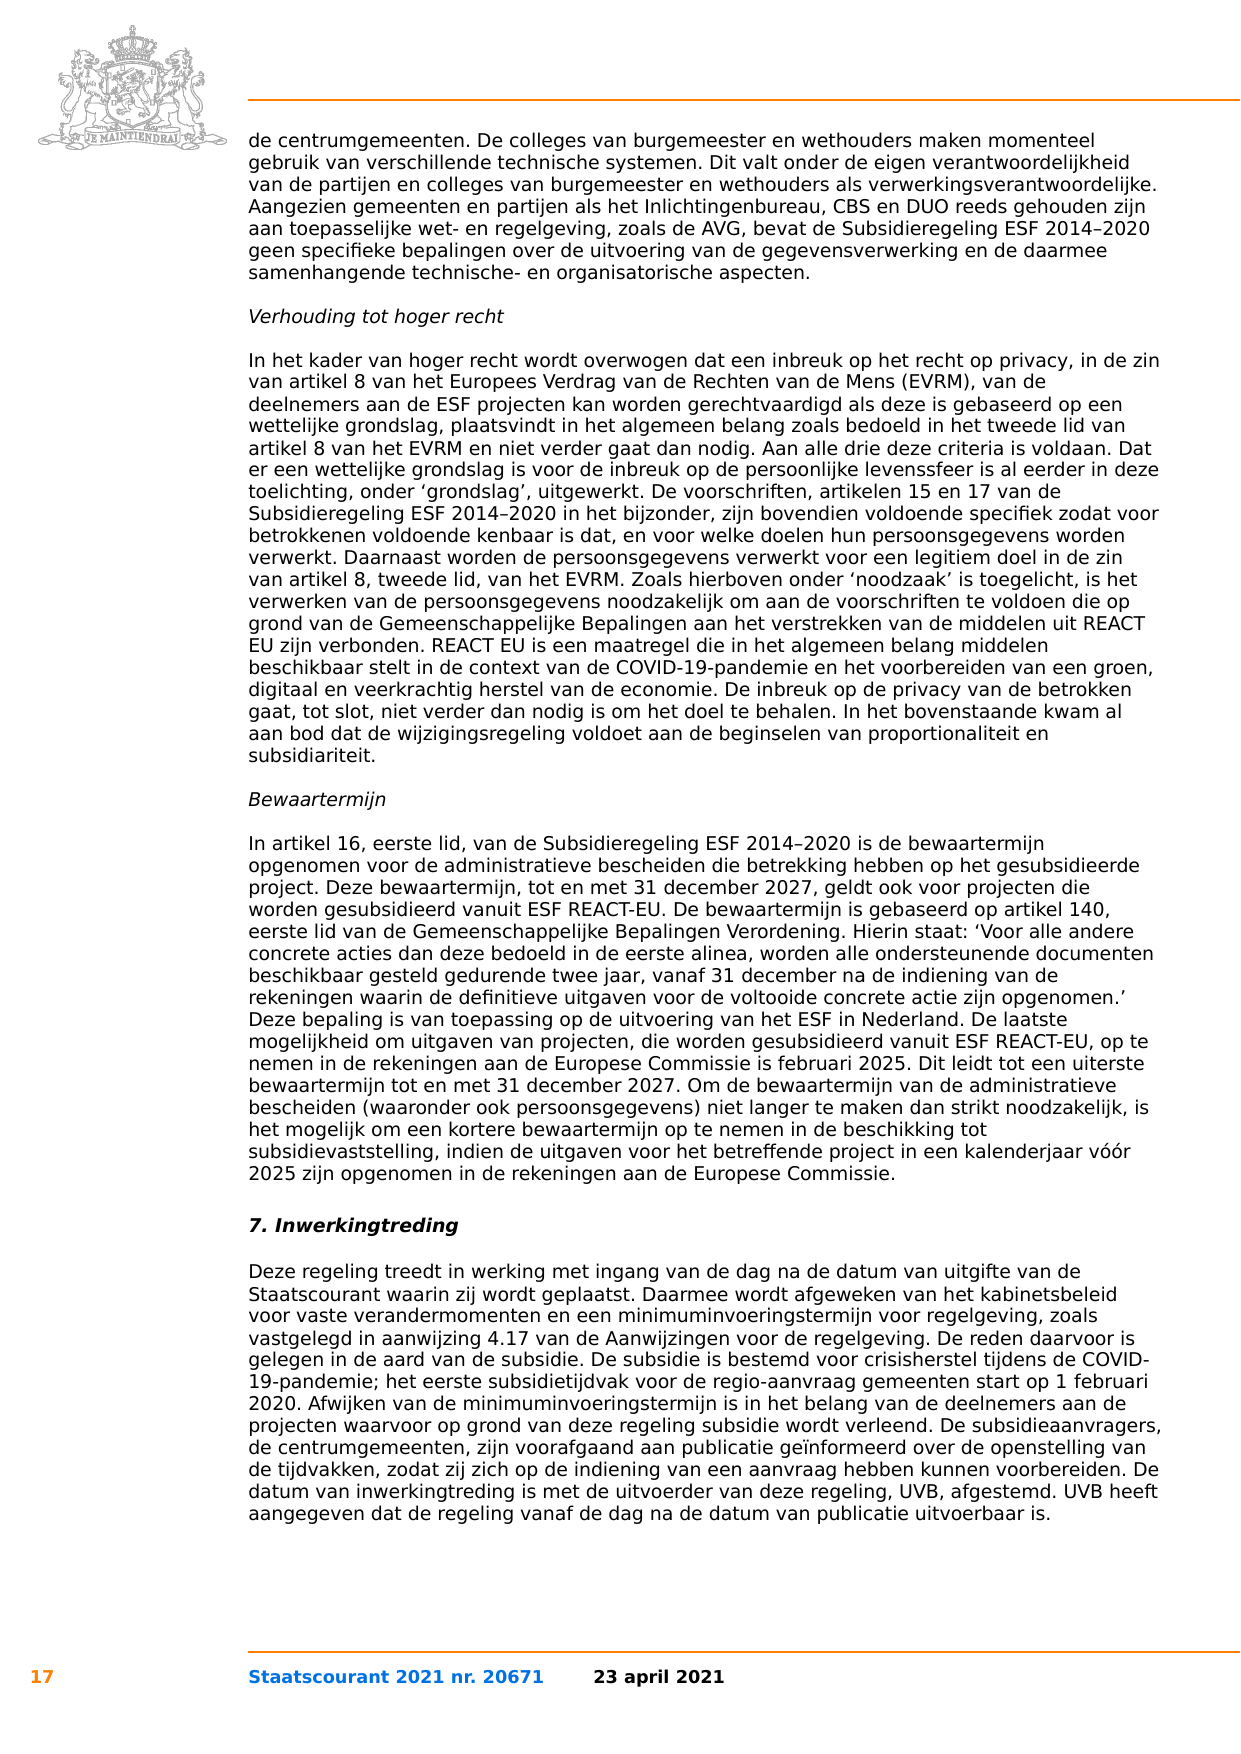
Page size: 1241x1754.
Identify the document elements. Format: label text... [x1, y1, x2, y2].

subtitle 7. Inwerkingtreding [248, 1214, 1163, 1236]
text de centrumgemeenten. De colleges van burgemeester en wethouders maken momenteel gebruik van verschillende technische systemen. Dit valt onder de eigen verantwoordelijkheid van de partijen en colleges van burgemeester en wethouders als verwerkingsverantwoordelijke. Aangezien gemeenten en partijen als het Inlichtingenbureau, CBS en DUO reeds gehouden zijn aan toepasselijke wet- en regelgeving, zoals de AVG, bevat de Subsidieregeling ESF 2014–2020 geen specifieke bepalingen over de uitvoering van de gegevensverwerking en de daarmee samenhangende technische- en organisatorische aspecten. [248, 130, 1163, 284]
subtitle Bewaartermijn [248, 789, 1163, 811]
text In artikel 16, eerste lid, van de Subsidieregeling ESF 2014–2020 is de bewaartermijn opgenomen voor de administratieve bescheiden die betrekking hebben op het gesubsidieerde project. Deze bewaartermijn, tot en met 31 december 2027, geldt ook voor projecten die worden gesubsidieerd vanuit ESF REACT-EU. De bewaartermijn is gebaseerd op artikel 140, eerste lid van de Gemeenschappelijke Bepalingen Verordening. Hierin staat: ‘Voor alle andere concrete acties dan deze bedoeld in de eerste alinea, worden alle ondersteunende documenten beschikbaar gesteld gedurende twee jaar, vanaf 31 december na de indiening van de rekeningen waarin de definitieve uitgaven voor de voltooide concrete actie zijn opgenomen.’ Deze bepaling is van toepassing op de uitvoering van het ESF in Nederland. De laatste mogelijkheid om uitgaven van projecten, die worden gesubsidieerd vanuit ESF REACT-EU, op te nemen in de rekeningen aan de Europese Commissie is februari 2025. Dit leidt tot een uiterste bewaartermijn tot en met 31 december 2027. Om de bewaartermijn van de administratieve bescheiden (waaronder ook persoonsgegevens) niet langer te maken dan strikt noodzakelijk, is het mogelijk om een kortere bewaartermijn op te nemen in de beschikking tot subsidievaststelling, indien de uitgaven voor het betreffende project in een kalenderjaar vóór 2025 zijn opgenomen in de rekeningen aan de Europese Commissie. [248, 833, 1163, 1184]
text In het kader van hoger recht wordt overwogen dat een inbreuk op het recht op privacy, in de zin van artikel 8 van het Europees Verdrag van de Rechten van de Mens (EVRM), van de deelnemers aan de ESF projecten kan worden gerechtvaardigd als deze is gebaseerd op een wettelijke grondslag, plaatsvindt in het algemeen belang zoals bedoeld in het tweede lid van artikel 8 van het EVRM en niet verder gaat dan nodig. Aan alle drie deze criteria is voldaan. Dat er een wettelijke grondslag is voor de inbreuk op de persoonlijke levenssfeer is al eerder in deze toelichting, onder ‘grondslag’, uitgewerkt. De voorschriften, artikelen 15 en 17 van de Subsidieregeling ESF 2014–2020 in het bijzonder, zijn bovendien voldoende specifiek zodat voor betrokkenen voldoende kenbaar is dat, en voor welke doelen hun persoonsgegevens worden verwerkt. Daarnaast worden de persoonsgegevens verwerkt voor een legitiem doel in de zin van artikel 8, tweede lid, van het EVRM. Zoals hierboven onder ‘noodzaak’ is toegelicht, is het verwerken van de persoonsgegevens noodzakelijk om aan de voorschriften te voldoen die op grond van de Gemeenschappelijke Bepalingen aan het verstrekken van de middelen uit REACT EU zijn verbonden. REACT EU is een maatregel die in het algemeen belang middelen beschikbaar stelt in de context van de COVID-19-pandemie en het voorbereiden van een groen, digitaal en veerkrachtig herstel van de economie. De inbreuk op de privacy van de betrokken gaat, tot slot, niet verder dan nodig is om het doel te behalen. In het bovenstaande kwam al aan bod dat de wijzigingsregeling voldoet aan de beginselen van proportionaliteit en subsidiariteit. [248, 349, 1163, 767]
text Deze regeling treedt in werking met ingang van de dag na de datum van uitgifte van de Staatscourant waarin zij wordt geplaatst. Daarmee wordt afgeweken van het kabinetsbeleid voor vaste verandermomenten en een minimuminvoeringstermijn voor regelgeving, zoals vastgelegd in aanwijzing 4.17 van de Aanwijzingen voor de regelgeving. De reden daarvoor is gelegen in de aard van de subsidie. De subsidie is bestemd voor crisisherstel tijdens de COVID-19-pandemie; het eerste subsidietijdvak voor de regio-aanvraag gemeenten start op 1 februari 2020. Afwijken van de minimuminvoeringstermijn is in het belang van de deelnemers aan de projecten waarvoor op grond van deze regeling subsidie wordt verleend. De subsidieaanvragers, de centrumgemeenten, zijn voorafgaand aan publicatie geïnformeerd over de openstelling van de tijdvakken, zodat zij zich op de indiening van een aanvraag hebben kunnen voorbereiden. De datum van inwerkingtreding is met de uitvoerder van deze regeling, UVB, afgestemd. UVB heeft aangegeven dat de regeling vanaf de dag na de datum van publicatie uitvoerbaar is. [248, 1261, 1163, 1525]
subtitle Verhouding tot hoger recht [248, 306, 1163, 328]
picture [38, 25, 227, 150]
